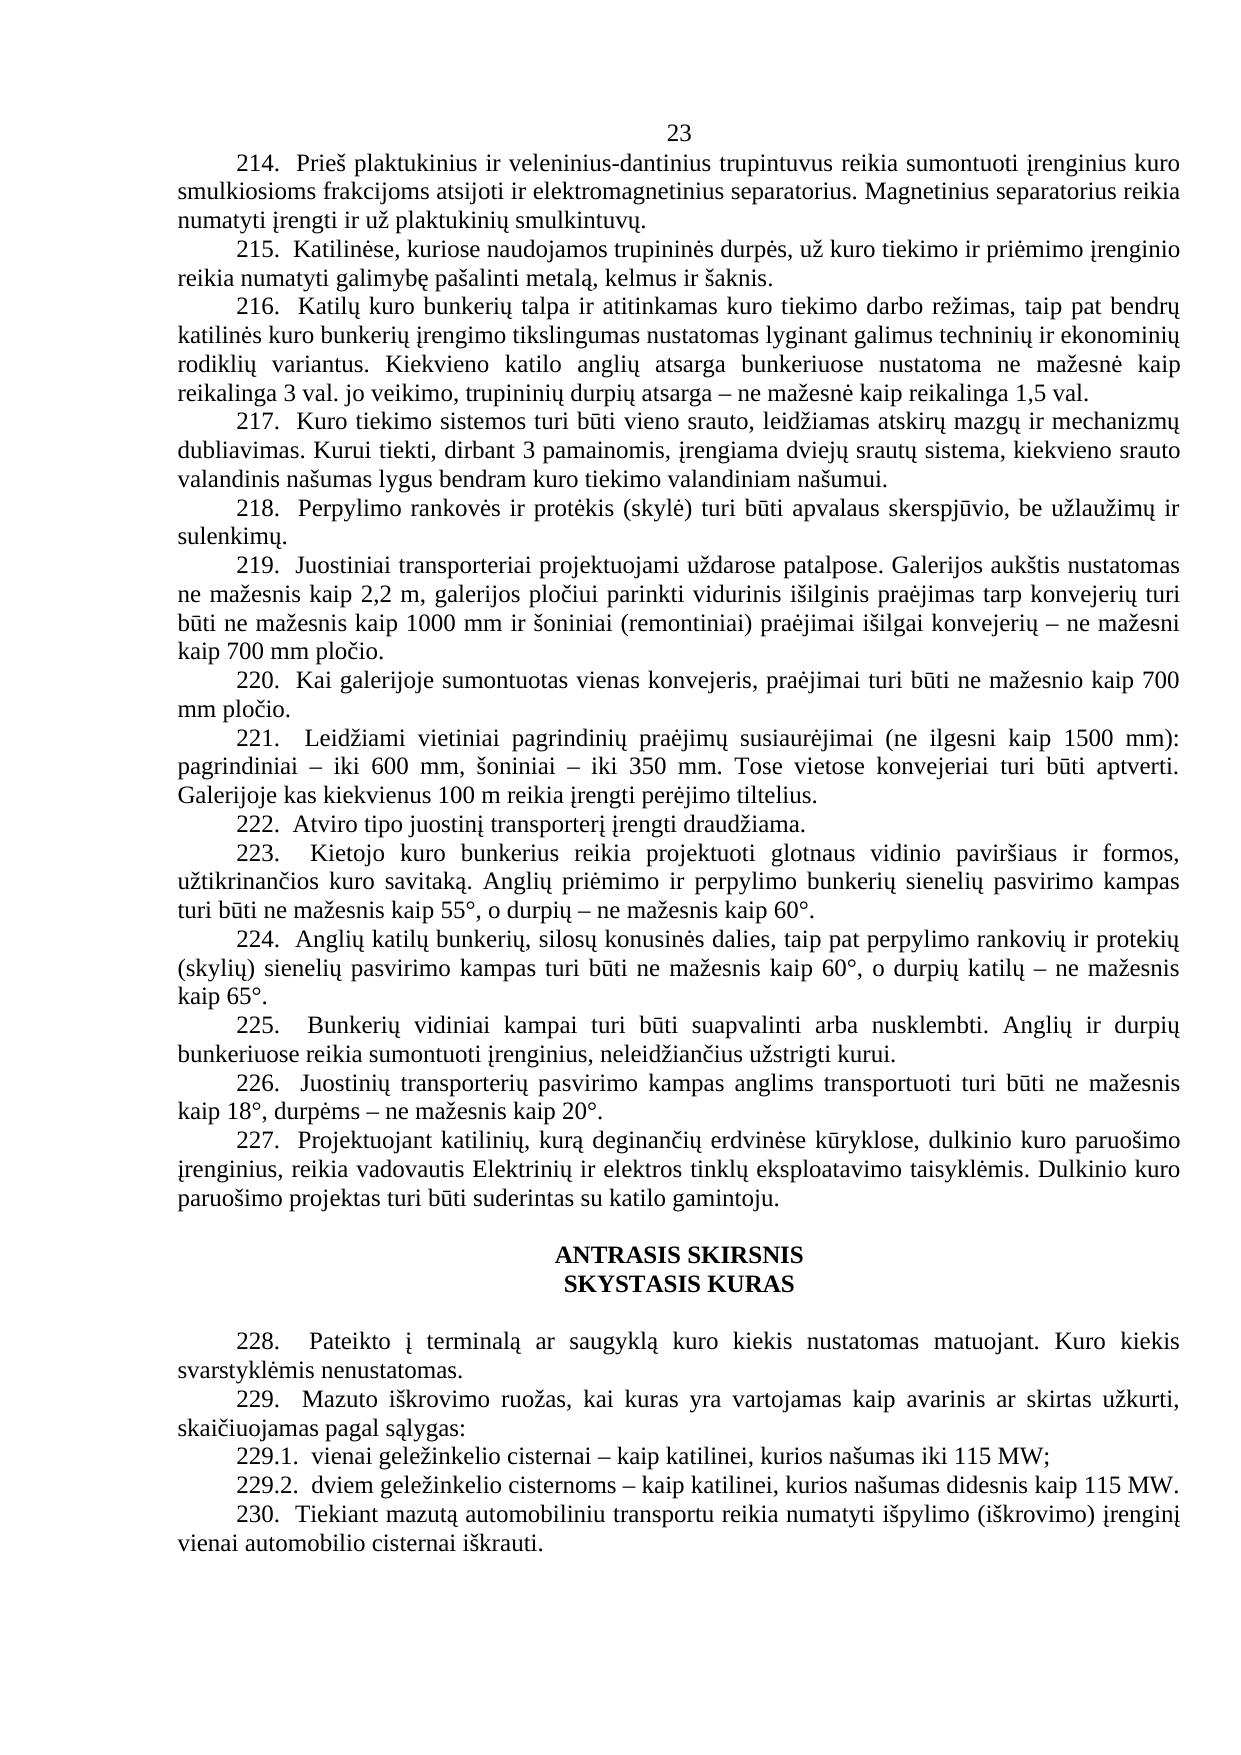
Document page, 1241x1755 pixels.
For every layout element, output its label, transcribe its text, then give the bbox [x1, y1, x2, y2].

text 226. Juostinių transporterių pasvirimo kampas anglims transportuoti turi būti ne mažesnis kaip 18°, durpėms – ne mažesnis kaip 20°. [177, 1068, 1181, 1125]
text 224. Anglių katilų bunkerių, silosų konusinės dalies, taip pat perpylimo rankovių ir protekių (skylių) sienelių pasvirimo kampas turi būti ne mažesnis kaip 60°, o durpių katilų – ne mažesnis kaip 65°. [177, 924, 1181, 1010]
text 230. Tiekiant mazutą automobiliniu transportu reikia numatyti išpylimo (iškrovimo) įrenginį vienai automobilio cisternai iškrauti. [177, 1499, 1181, 1556]
text 215. Katilinėse, kuriose naudojamos trupininės durpės, už kuro tiekimo ir priėmimo įrenginio reikia numatyti galimybę pašalinti metalą, kelmus ir šaknis. [177, 234, 1181, 291]
text 217. Kuro tiekimo sistemos turi būti vieno srauto, leidžiamas atskirų mazgų ir mechanizmų dubliavimas. Kurui tiekti, dirbant 3 pamainomis, įrengiama dviejų srautų sistema, kiekvieno srauto valandinis našumas lygus bendram kuro tiekimo valandiniam našumui. [177, 406, 1181, 493]
text 228. Pateikto į terminalą ar saugyklą kuro kiekis nustatomas matuojant. Kuro kiekis svarstyklėmis nenustatomas. [177, 1326, 1181, 1384]
text 216. Katilų kuro bunkerių talpa ir atitinkamas kuro tiekimo darbo režimas, taip pat bendrų katilinės kuro bunkerių įrengimo tikslingumas nustatomas lyginant galimus techninių ir ekonominių rodiklių variantus. Kiekvieno katilo anglių atsarga bunkeriuose nustatoma ne mažesnė kaip reikalinga 3 val. jo veikimo, trupininių durpių atsarga – ne mažesnė kaip reikalinga 1,5 val. [177, 291, 1181, 406]
text 222. Atviro tipo juostinį transporterį įrengti draudžiama. [177, 809, 1181, 838]
text 229.2. dviem geležinkelio cisternoms – kaip katilinei, kurios našumas didesnis kaip 115 MW. [177, 1470, 1181, 1499]
text 214. Prieš plaktukinius ir veleninius-dantinius trupintuvus reikia sumontuoti įrenginius kuro smulkiosioms frakcijoms atsijoti ir elektromagnetinius separatorius. Magnetinius separatorius reikia numatyti įrengti ir už plaktukinių smulkintuvų. [177, 148, 1181, 234]
text 223. Kietojo kuro bunkerius reikia projektuoti glotnaus vidinio paviršiaus ir formos, užtikrinančios kuro savitaką. Anglių priėmimo ir perpylimo bunkerių sienelių pasvirimo kampas turi būti ne mažesnis kaip 55°, o durpių – ne mažesnis kaip 60°. [177, 838, 1181, 924]
subtitle ANTRASIS SKIRSNIS [177, 1240, 1181, 1269]
text 219. Juostiniai transporteriai projektuojami uždarose patalpose. Galerijos aukštis nustatomas ne mažesnis kaip 2,2 m, galerijos pločiui parinkti vidurinis išilginis praėjimas tarp konvejerių turi būti ne mažesnis kaip 1000 mm ir šoniniai (remontiniai) praėjimai išilgai konvejerių – ne mažesni kaip 700 mm pločio. [177, 550, 1181, 665]
text 220. Kai galerijoje sumontuotas vienas konvejeris, praėjimai turi būti ne mažesnio kaip 700 mm pločio. [177, 665, 1181, 723]
text 218. Perpylimo rankovės ir protėkis (skylė) turi būti apvalaus skerspjūvio, be užlaužimų ir sulenkimų. [177, 493, 1181, 550]
text 229.1. vienai geležinkelio cisternai – kaip katilinei, kurios našumas iki 115 MW; [177, 1441, 1181, 1470]
text 225. Bunkerių vidiniai kampai turi būti suapvalinti arba nusklembti. Anglių ir durpių bunkeriuose reikia sumontuoti įrenginius, neleidžiančius užstrigti kurui. [177, 1010, 1181, 1068]
text 229. Mazuto iškrovimo ruožas, kai kuras yra vartojamas kaip avarinis ar skirtas užkurti, skaičiuojamas pagal sąlygas: [177, 1384, 1181, 1441]
text 221. Leidžiami vietiniai pagrindinių praėjimų susiaurėjimai (ne ilgesni kaip 1500 mm): pagrindiniai – iki 600 mm, šoniniai – iki 350 mm. Tose vietose konvejeriai turi būti aptverti. Galerijoje kas kiekvienus 100 m reikia įrengti perėjimo tiltelius. [177, 723, 1181, 809]
subtitle SKYSTASIS KURAS [177, 1269, 1181, 1298]
text 227. Projektuojant katilinių, kurą deginančių erdvinėse kūryklose, dulkinio kuro paruošimo įrenginius, reikia vadovautis Elektrinių ir elektros tinklų eksploatavimo taisyklėmis. Dulkinio kuro paruošimo projektas turi būti suderintas su katilo gamintoju. [177, 1125, 1181, 1211]
